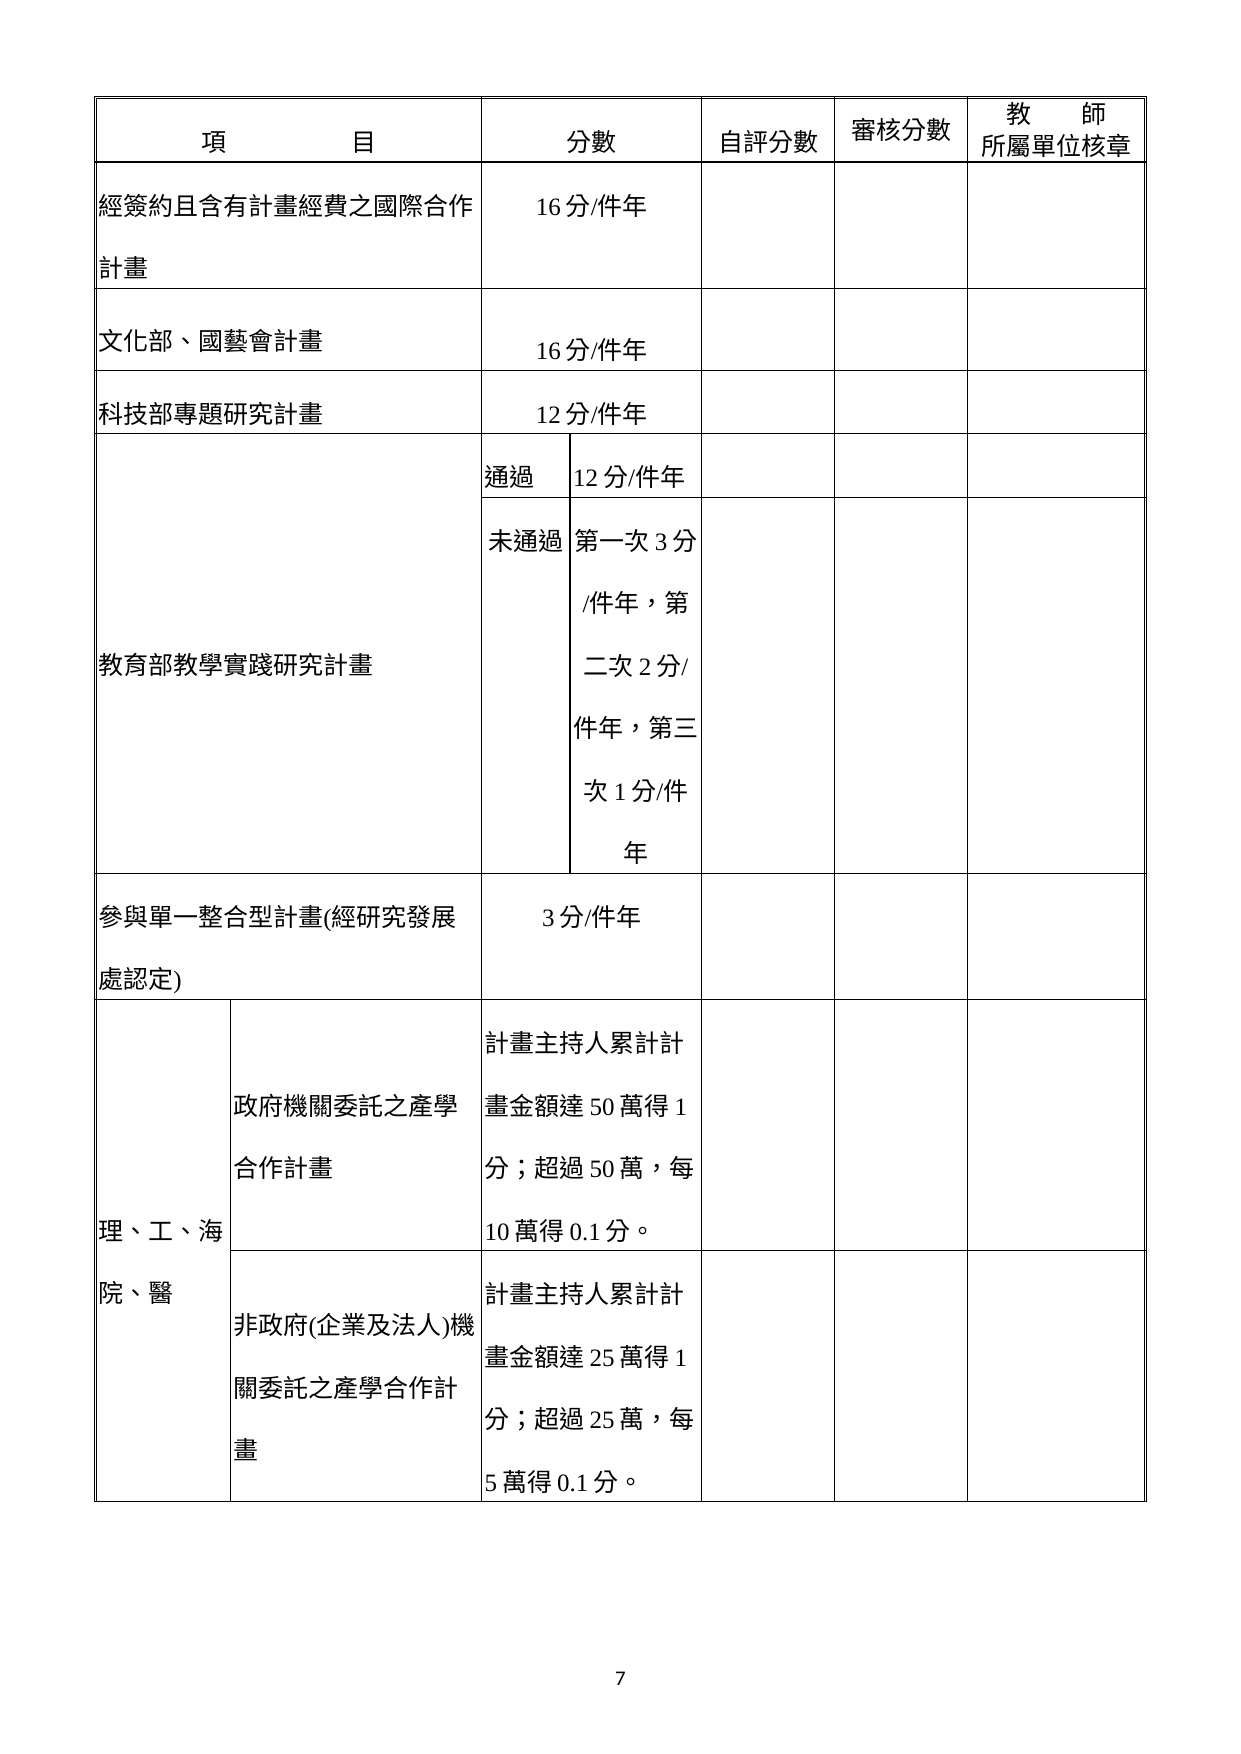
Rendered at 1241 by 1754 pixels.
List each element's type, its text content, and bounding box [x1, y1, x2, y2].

table_cell [835, 498, 967, 873]
table_cell [968, 434, 1144, 497]
table_cell [968, 498, 1144, 873]
table_cell [702, 498, 834, 873]
table_cell [968, 1000, 1144, 1250]
table_cell [702, 1000, 834, 1250]
table_cell 政府機關委託之產學合作計畫 [231, 1000, 481, 1250]
table_cell [968, 163, 1144, 287]
table_cell 非政府(企業及法人)機關委託之產學合作計畫 [231, 1251, 481, 1501]
table_cell 分數 [482, 99, 701, 161]
table_cell [968, 289, 1144, 370]
table_cell [702, 1251, 834, 1501]
table_cell 12分/件年 [571, 434, 701, 497]
table_cell 理、工、海院、醫 [97, 1000, 230, 1501]
table_cell 教育部教學實踐研究計畫 [97, 434, 481, 873]
table_cell [835, 163, 967, 287]
table_cell [835, 874, 967, 999]
table_cell [702, 163, 834, 287]
table_cell 科技部專題研究計畫 [97, 371, 481, 433]
table_cell [835, 434, 967, 497]
table_cell 文化部、國藝會計畫 [97, 289, 481, 370]
table_cell [702, 371, 834, 433]
table_cell 參與單一整合型計畫(經研究發展處認定) [97, 874, 481, 999]
table_cell 經簽約且含有計畫經費之國際合作計畫 [97, 163, 481, 287]
table_cell [702, 434, 834, 497]
table_cell [835, 1000, 967, 1250]
table_cell 審核分數 [835, 99, 967, 161]
table_cell 計畫主持人累計計畫金額達50萬得1分；超過50萬，每10萬得0.1分。 [482, 1000, 701, 1250]
table_cell 第一次3分/件年，第二次2分/件年，第三次1分/件年 [571, 498, 701, 873]
table_cell 教 師 所屬單位核章 [968, 99, 1144, 161]
table_cell 16分/件年 [482, 163, 701, 287]
table_cell 通過 [482, 434, 569, 497]
table_cell [835, 371, 967, 433]
table_cell [968, 874, 1144, 999]
table_cell [968, 1251, 1144, 1501]
table_cell [968, 371, 1144, 433]
table_cell 3分/件年 [482, 874, 701, 999]
table_cell 項 目 [97, 99, 481, 161]
table_cell 未通過 [482, 498, 569, 873]
table_cell 自評分數 [702, 99, 834, 161]
table_cell 計畫主持人累計計畫金額達25萬得1分；超過25萬，每5萬得0.1分。 [482, 1251, 701, 1501]
table_cell [702, 874, 834, 999]
table_cell 12分/件年 [482, 371, 701, 433]
table_cell [835, 289, 967, 370]
table_cell [835, 1251, 967, 1501]
table_cell [702, 289, 834, 370]
table_cell 16分/件年 [482, 289, 701, 370]
